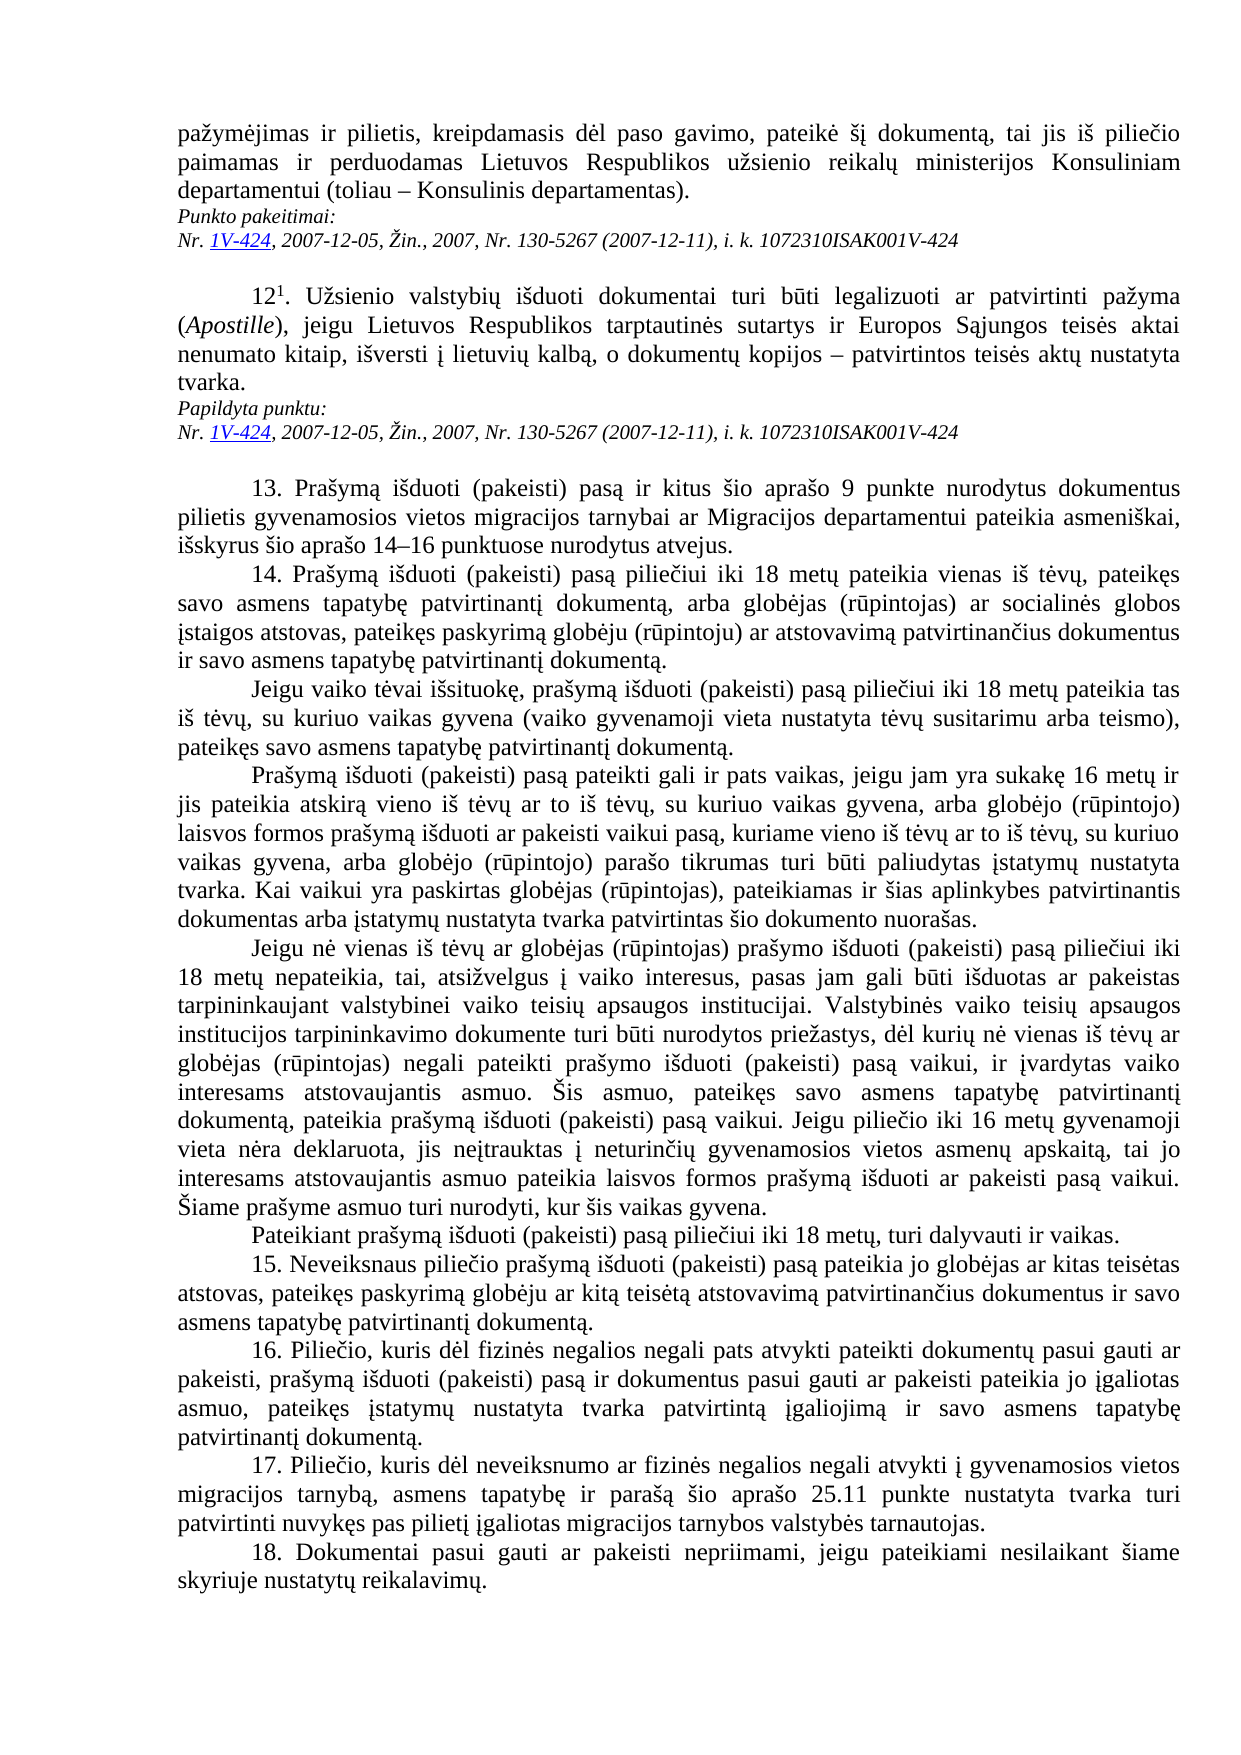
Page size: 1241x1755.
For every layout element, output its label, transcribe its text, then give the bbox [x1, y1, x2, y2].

text Nr. 1V-424, 2007-12-05, Žin., 2007, Nr. 130-5267 (2007-12-11), i. k. 1072310ISAK001V-424 [177, 420, 1181, 444]
text Papildyta punktu: [177, 396, 1181, 420]
text Nr. 1V-424, 2007-12-05, Žin., 2007, Nr. 130-5267 (2007-12-11), i. k. 1072310ISAK001V-424 [177, 228, 1181, 252]
text 16. Piliečio, kuris dėl fizinės negalios negali pats atvykti pateikti dokumentų pasui gauti ar pakeisti, prašymą išduoti (pakeisti) pasą ir dokumentus pasui gauti ar pakeisti pateikia jo įgaliotas asmuo, pateikęs įstatymų nustatyta tvarka patvirtintą įgaliojimą ir savo asmens tapatybę patvirtinantį dokumentą. [177, 1336, 1181, 1451]
text Jeigu vaiko tėvai išsituokę, prašymą išduoti (pakeisti) pasą piliečiui iki 18 metų pateikia tas iš tėvų, su kuriuo vaikas gyvena (vaiko gyvenamoji vieta nustatyta tėvų susitarimu arba teismo), pateikęs savo asmens tapatybę patvirtinantį dokumentą. [177, 674, 1181, 761]
text 18. Dokumentai pasui gauti ar pakeisti nepriimami, jeigu pateikiami nesilaikant šiame skyriuje nustatytų reikalavimų. [177, 1537, 1181, 1594]
text Prašymą išduoti (pakeisti) pasą pateikti gali ir pats vaikas, jeigu jam yra sukakę 16 metų ir jis pateikia atskirą vieno iš tėvų ar to iš tėvų, su kuriuo vaikas gyvena, arba globėjo (rūpintojo) laisvos formos prašymą išduoti ar pakeisti vaikui pasą, kuriame vieno iš tėvų ar to iš tėvų, su kuriuo vaikas gyvena, arba globėjo (rūpintojo) parašo tikrumas turi būti paliudytas įstatymų nustatyta tvarka. Kai vaikui yra paskirtas globėjas (rūpintojas), pateikiamas ir šias aplinkybes patvirtinantis dokumentas arba įstatymų nustatyta tvarka patvirtintas šio dokumento nuorašas. [177, 761, 1181, 933]
text 14. Prašymą išduoti (pakeisti) pasą piliečiui iki 18 metų pateikia vienas iš tėvų, pateikęs savo asmens tapatybę patvirtinantį dokumentą, arba globėjas (rūpintojas) ar socialinės globos įstaigos atstovas, pateikęs paskyrimą globėju (rūpintoju) ar atstovavimą patvirtinančius dokumentus ir savo asmens tapatybę patvirtinantį dokumentą. [177, 559, 1181, 674]
text 121. Užsienio valstybių išduoti dokumentai turi būti legalizuoti ar patvirtinti pažyma (Apostille), jeigu Lietuvos Respublikos tarptautinės sutartys ir Europos Sąjungos teisės aktai nenumato kitaip, išversti į lietuvių kalbą, o dokumentų kopijos – patvirtintos teisės aktų nustatyta tvarka. [177, 281, 1181, 396]
text 15. Neveiksnaus piliečio prašymą išduoti (pakeisti) pasą pateikia jo globėjas ar kitas teisėtas atstovas, pateikęs paskyrimą globėju ar kitą teisėtą atstovavimą patvirtinančius dokumentus ir savo asmens tapatybę patvirtinantį dokumentą. [177, 1249, 1181, 1336]
text pažymėjimas ir pilietis, kreipdamasis dėl paso gavimo, pateikė šį dokumentą, tai jis iš piliečio paimamas ir perduodamas Lietuvos Respublikos užsienio reikalų ministerijos Konsuliniam departamentui (toliau – Konsulinis departamentas). [177, 118, 1181, 204]
text Punkto pakeitimai: [177, 204, 1181, 228]
text Jeigu nė vienas iš tėvų ar globėjas (rūpintojas) prašymo išduoti (pakeisti) pasą piliečiui iki 18 metų nepateikia, tai, atsižvelgus į vaiko interesus, pasas jam gali būti išduotas ar pakeistas tarpininkaujant valstybinei vaiko teisių apsaugos institucijai. Valstybinės vaiko teisių apsaugos institucijos tarpininkavimo dokumente turi būti nurodytos priežastys, dėl kurių nė vienas iš tėvų ar globėjas (rūpintojas) negali pateikti prašymo išduoti (pakeisti) pasą vaikui, ir įvardytas vaiko interesams atstovaujantis asmuo. Šis asmuo, pateikęs savo asmens tapatybę patvirtinantį dokumentą, pateikia prašymą išduoti (pakeisti) pasą vaikui. Jeigu piliečio iki 16 metų gyvenamoji vieta nėra deklaruota, jis neįtrauktas į neturinčių gyvenamosios vietos asmenų apskaitą, tai jo interesams atstovaujantis asmuo pateikia laisvos formos prašymą išduoti ar pakeisti pasą vaikui. Šiame prašyme asmuo turi nurodyti, kur šis vaikas gyvena. [177, 933, 1181, 1221]
text Pateikiant prašymą išduoti (pakeisti) pasą piliečiui iki 18 metų, turi dalyvauti ir vaikas. [177, 1221, 1181, 1249]
text 17. Piliečio, kuris dėl neveiksnumo ar fizinės negalios negali atvykti į gyvenamosios vietos migracijos tarnybą, asmens tapatybę ir parašą šio aprašo 25.11 punkte nustatyta tvarka turi patvirtinti nuvykęs pas pilietį įgaliotas migracijos tarnybos valstybės tarnautojas. [177, 1451, 1181, 1537]
text 13. Prašymą išduoti (pakeisti) pasą ir kitus šio aprašo 9 punkte nurodytus dokumentus pilietis gyvenamosios vietos migracijos tarnybai ar Migracijos departamentui pateikia asmeniškai, išskyrus šio aprašo 14–16 punktuose nurodytus atvejus. [177, 473, 1181, 559]
